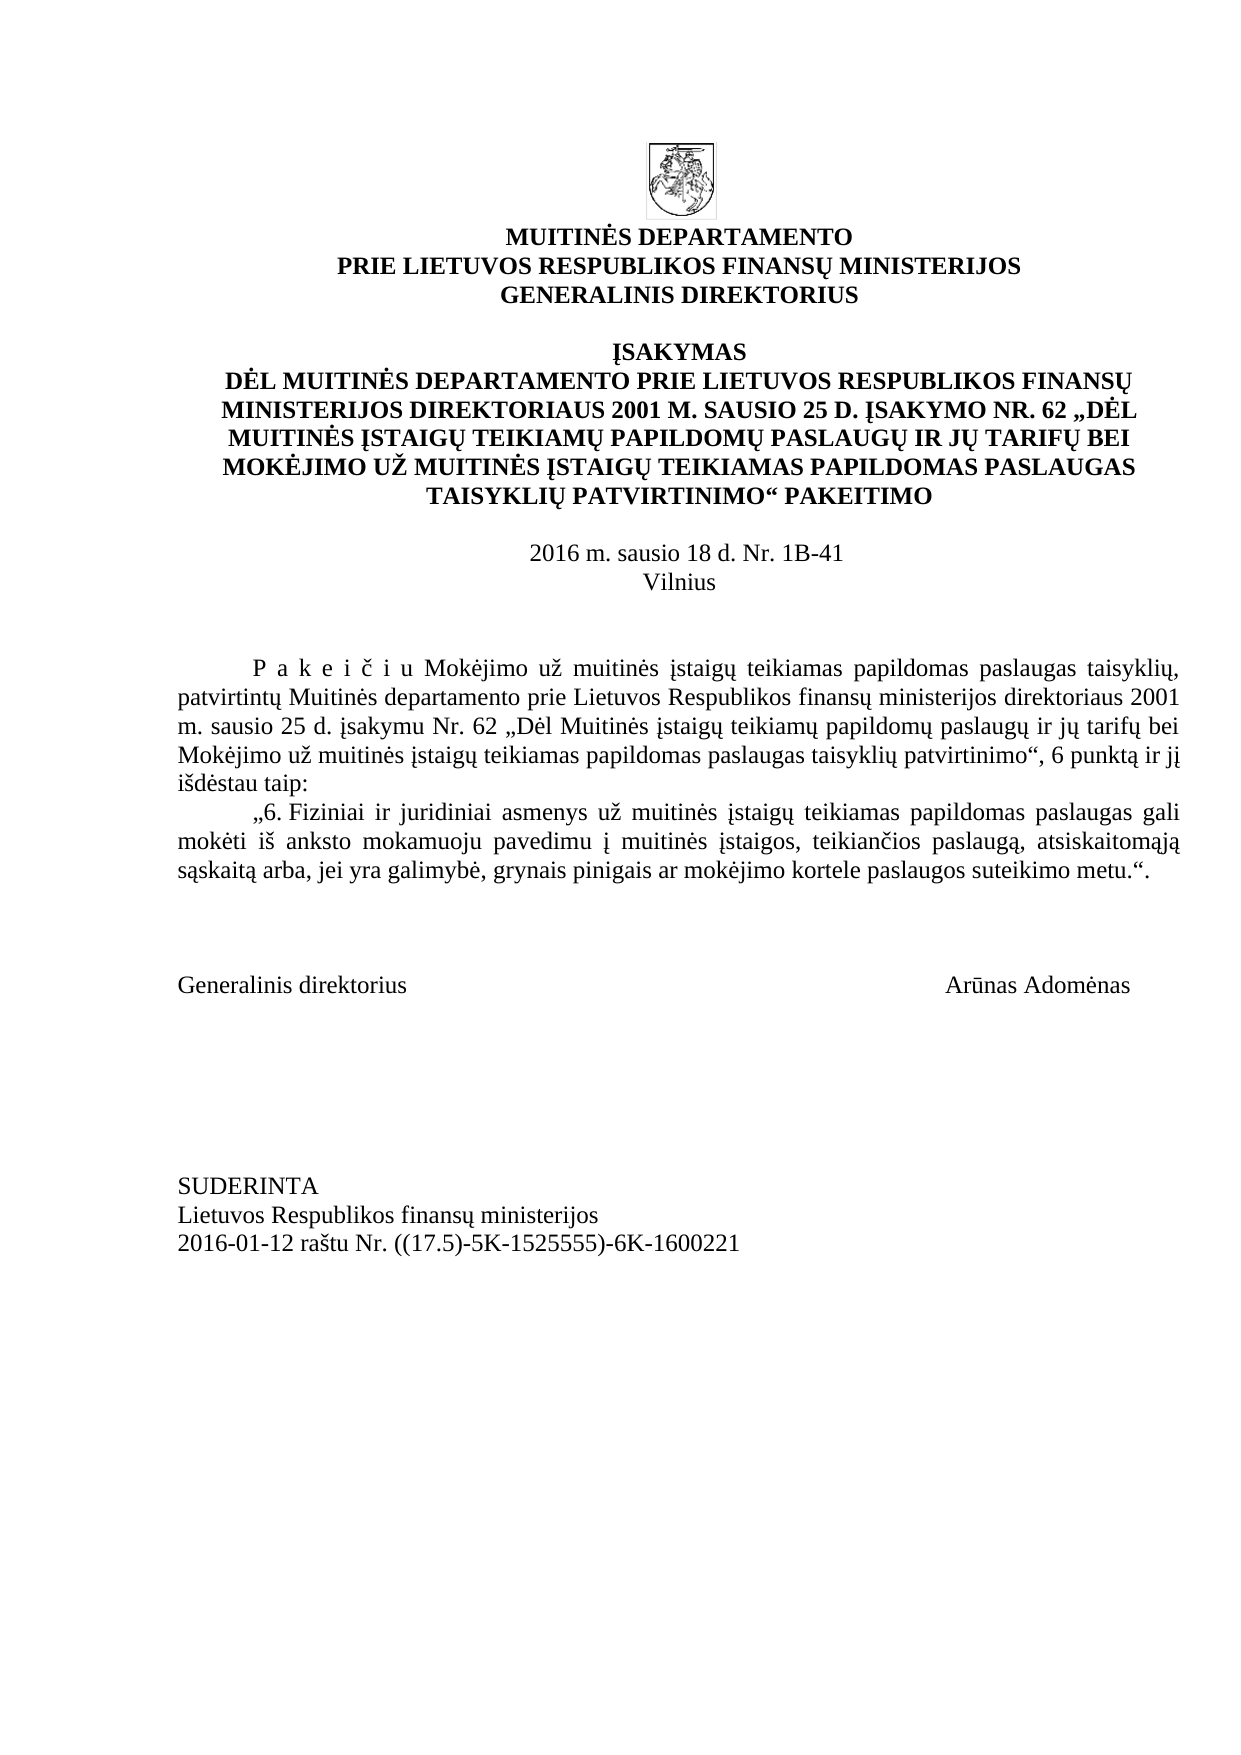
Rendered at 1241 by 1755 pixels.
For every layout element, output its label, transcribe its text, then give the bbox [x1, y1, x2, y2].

text 2016 m. sausio 18 d. Nr. 1B-41 [192, 538, 1181, 567]
text PRIE LIETUVOS RESPUBLIKOS FINANSŲ MINISTERIJOS [177, 251, 1181, 280]
text „6. Fiziniai ir juridiniai asmenys už muitinės įstaigų teikiamas papildomas paslaugas gali mokėti iš anksto mokamuoju pavedimu į muitinės įstaigos, teikiančios paslaugą, atsiskaitomąją sąskaitą arba, jei yra galimybė, grynais pinigais ar mokėjimo kortele paslaugos suteikimo metu.“. [177, 797, 1181, 883]
text Generalinis direktorius Arūnas Adomėnas [177, 970, 1181, 998]
text 2016-01-12 raštu Nr. ((17.5)-5K-1525555)-6K-1600221 [177, 1228, 1181, 1257]
text Vilnius [177, 567, 1181, 596]
text GENERALINIS DIREKTORIUS [177, 280, 1181, 308]
text P a k e i č i u Mokėjimo už muitinės įstaigų teikiamas papildomas paslaugas taisyklių, patvirtintų Muitinės departamento prie Lietuvos Respublikos finansų ministerijos direktoriaus 2001 m. sausio 25 d. įsakymu Nr. 62 „Dėl Muitinės įstaigų teikiamų papildomų paslaugų ir jų tarifų bei Mokėjimo už muitinės įstaigų teikiamas papildomas paslaugas taisyklių patvirtinimo“, 6 punktą ir jį išdėstau taip: [177, 653, 1181, 797]
text MUITINĖS DEPARTAMENTO [177, 222, 1181, 251]
text DĖL MUITINĖS DEPARTAMENTO PRIE LIETUVOS RESPUBLIKOS FINANSŲ MINISTERIJOS DIREKTORIAUS 2001 M. SAUSIO 25 D. ĮSAKYMO NR. 62 „DĖL MUITINĖS ĮSTAIGŲ TEIKIAMŲ PAPILDOMŲ PASLAUGŲ IR JŲ TARIFŲ BEI MOKĖJIMO UŽ MUITINĖS ĮSTAIGŲ TEIKIAMAS PAPILDOMAS PASLAUGAS TAISYKLIŲ PATVIRTINIMO“ PAKEITIMO [177, 366, 1181, 510]
text ĮSAKYMAS [177, 337, 1181, 366]
text Lietuvos Respublikos finansų ministerijos [177, 1200, 1181, 1228]
text SUDERINTA [177, 1171, 1181, 1200]
